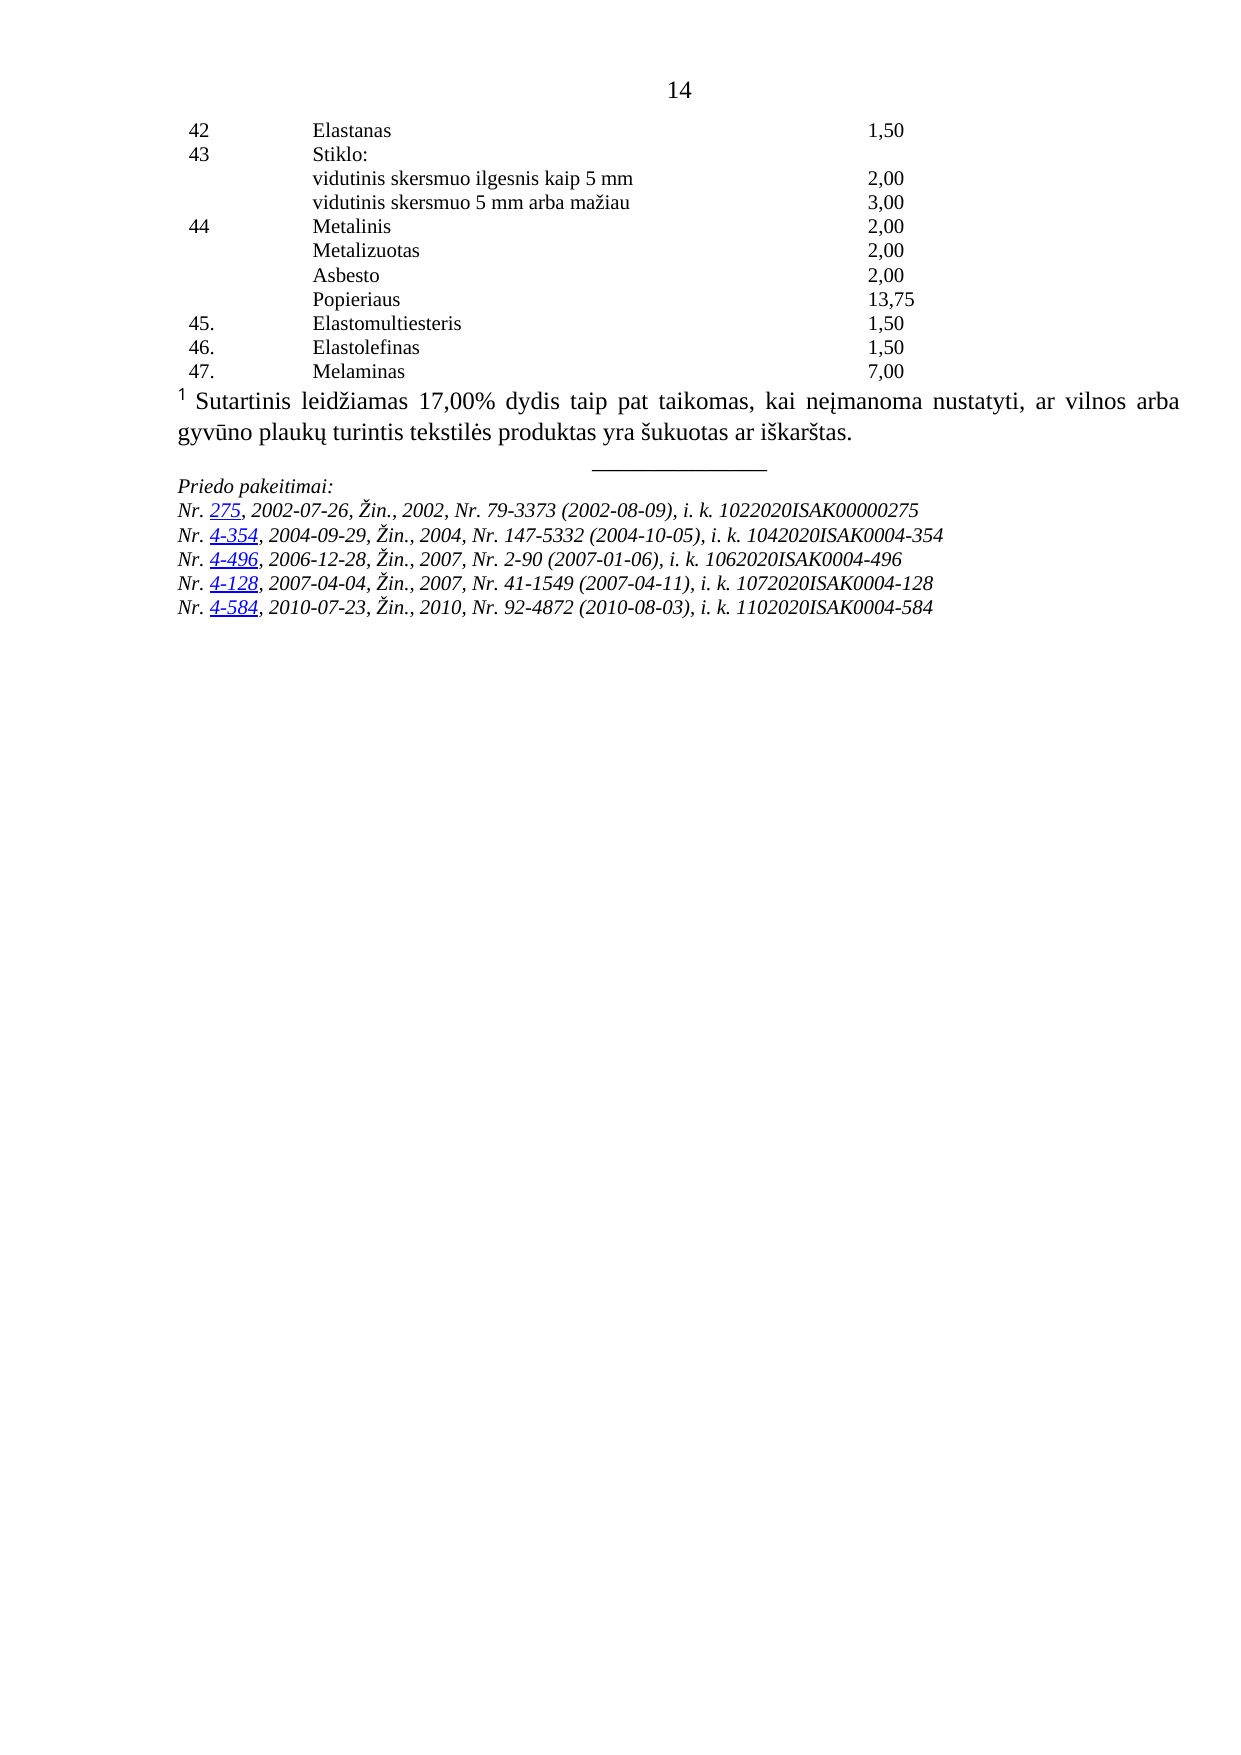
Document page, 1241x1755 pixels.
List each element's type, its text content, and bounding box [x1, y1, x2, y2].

table_cell Asbesto [301, 263, 856, 287]
table_cell 2,00 [856, 239, 1204, 262]
text ______________ [177, 446, 1181, 474]
table_cell 42 [177, 118, 301, 142]
table_cell 1,50 [856, 311, 1204, 335]
table_cell [856, 142, 1204, 166]
table_cell 45. [177, 311, 301, 335]
table_cell Melaminas [301, 359, 856, 383]
table_cell Elastolefinas [301, 335, 856, 359]
table_cell Stiklo: [301, 142, 856, 166]
table_cell vidutinis skersmuo ilgesnis kaip 5 mm [301, 166, 856, 190]
table_cell 44 [177, 214, 301, 238]
text Nr. 4-354, 2004-09-29, Žin., 2004, Nr. 147-5332 (2004-10-05), i. k. 1042020ISAK0004-354 [177, 522, 1181, 547]
table_cell 2,00 [856, 214, 1204, 238]
table_cell vidutinis skersmuo 5 mm arba mažiau [301, 190, 856, 214]
table_cell 1,50 [856, 118, 1204, 142]
table_cell Metalinis [301, 214, 856, 238]
text Nr. 4-584, 2010-07-23, Žin., 2010, Nr. 92-4872 (2010-08-03), i. k. 1102020ISAK0004-584 [177, 595, 1181, 619]
table_cell Elastomultiesteris [301, 311, 856, 335]
text Nr. 4-496, 2006-12-28, Žin., 2007, Nr. 2-90 (2007-01-06), i. k. 1062020ISAK0004-496 [177, 547, 1181, 571]
table_cell 1,50 [856, 335, 1204, 359]
table_cell 47. [177, 359, 301, 383]
table_cell Metalizuotas [301, 239, 856, 262]
table_cell 13,75 [856, 287, 1204, 311]
table_cell [177, 166, 301, 190]
table_cell 2,00 [856, 263, 1204, 287]
table_cell 7,00 [856, 359, 1204, 383]
text 1 Sutartinis leidžiamas 17,00% dydis taip pat taikomas, kai neįmanoma nustatyti, ar vilnos arba gyvūno plaukų turintis tekstilės produktas yra šukuotas ar iškarštas. [177, 383, 1181, 446]
table_cell [177, 190, 301, 214]
table_cell 3,00 [856, 190, 1204, 214]
text Nr. 4-128, 2007-04-04, Žin., 2007, Nr. 41-1549 (2007-04-11), i. k. 1072020ISAK0004-128 [177, 571, 1181, 595]
table_cell Popieriaus [301, 287, 856, 311]
table_cell [177, 263, 301, 287]
table_cell [177, 287, 301, 311]
table_cell 46. [177, 335, 301, 359]
table_cell [177, 239, 301, 262]
table_cell Elastanas [301, 118, 856, 142]
table_cell 43 [177, 142, 301, 166]
text Priedo pakeitimai: [177, 474, 1181, 498]
table_cell 2,00 [856, 166, 1204, 190]
text Nr. 275, 2002-07-26, Žin., 2002, Nr. 79-3373 (2002-08-09), i. k. 1022020ISAK00000275 [177, 498, 1181, 522]
